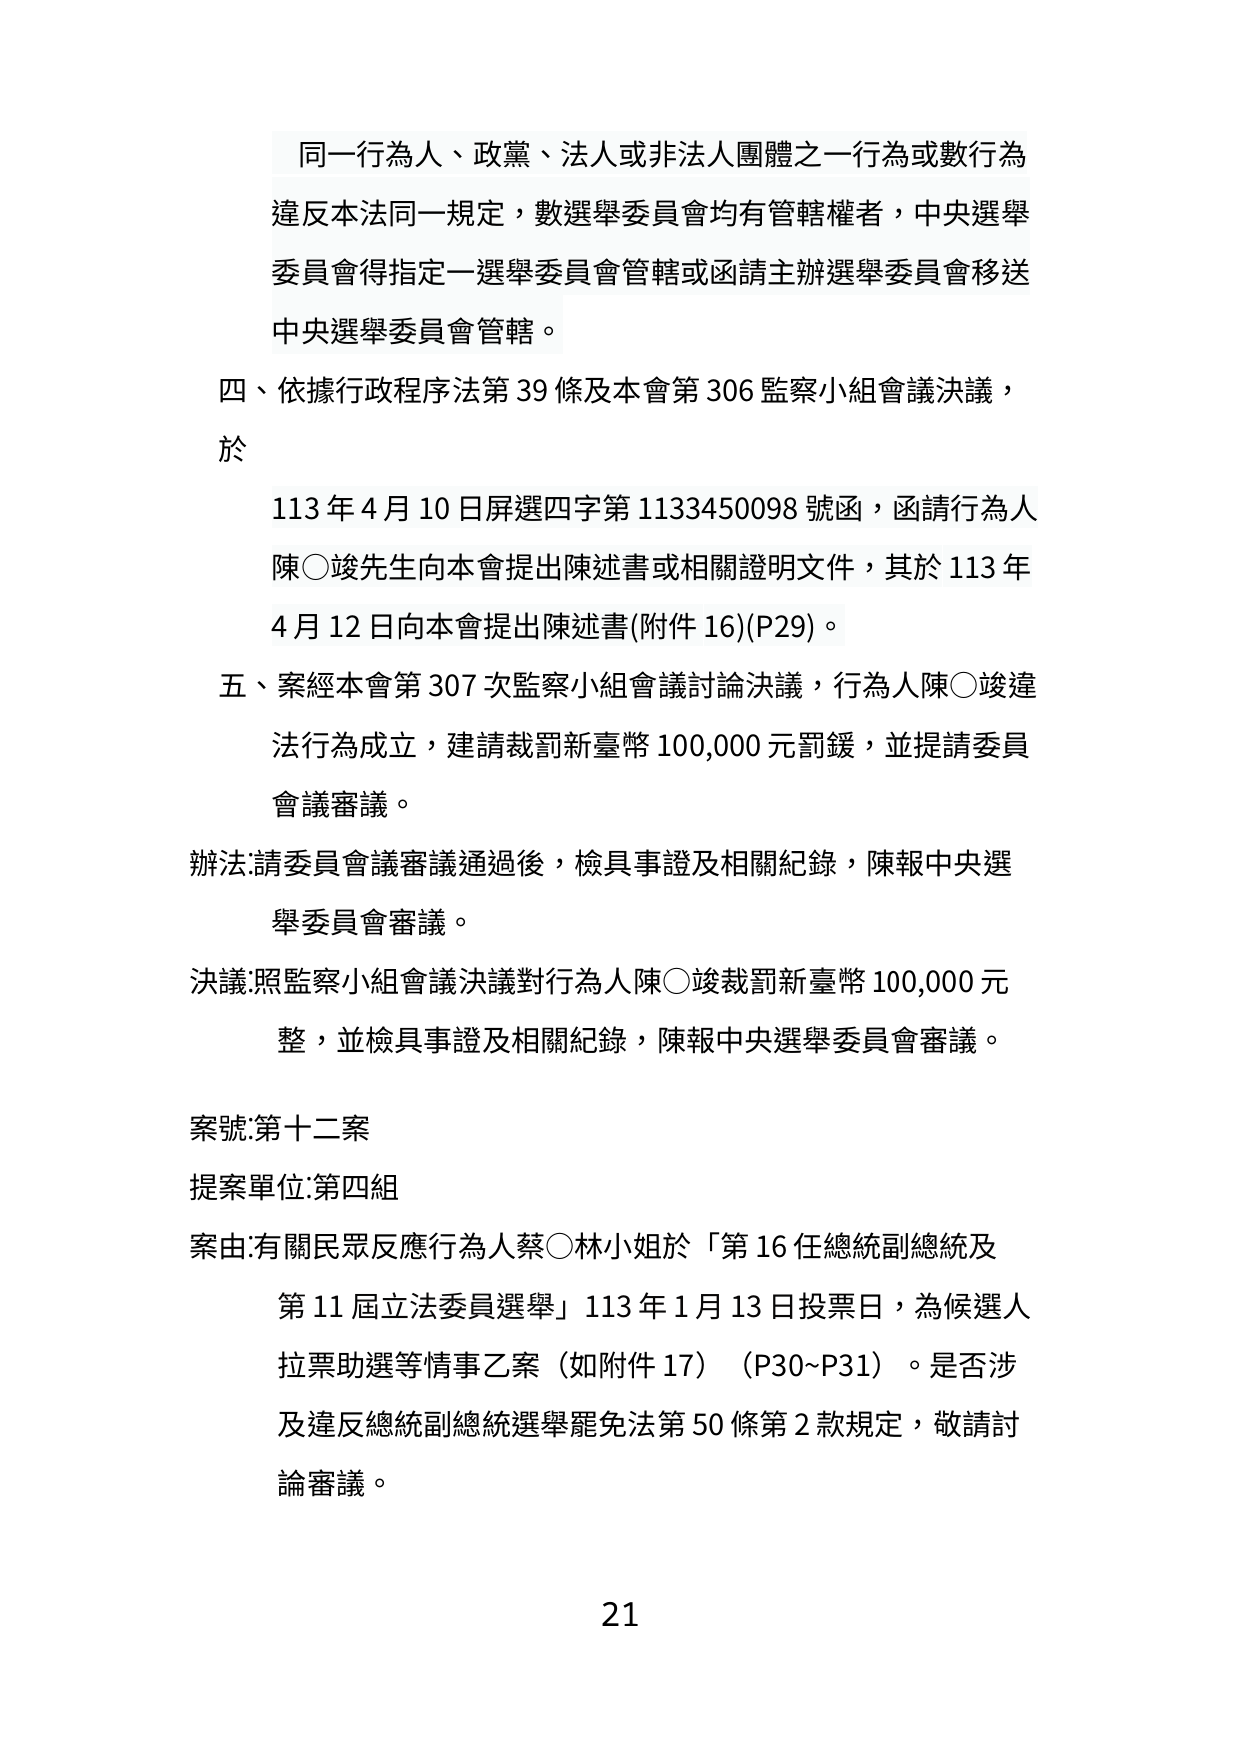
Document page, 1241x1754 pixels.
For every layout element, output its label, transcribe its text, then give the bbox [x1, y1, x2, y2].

list 案號⁚第十二案 [189, 1093, 1122, 1152]
list 整，並檢具事證及相關紀錄，陳報中央選舉委員會審議。 [278, 1004, 1051, 1063]
list 四、依據行政程序法第39條及本會第306監察小組會議決議，於 [218, 354, 1045, 472]
list 113年4月10日屏選四字第1133450098號函，函請行為人陳○竣先生向本會提出陳述書或相關證明文件，其於113年4月12日向本會提出陳述書(附件16)(P29)。 [272, 472, 1045, 650]
list 辦法⁚請委員會議審議通過後，檢具事證及相關紀錄，陳報中央選 [189, 827, 1045, 886]
list 案由⁚有關民眾反應行為人蔡○林小姐於「第16任總統副總統及 [189, 1211, 1039, 1270]
list 同一行為人、政黨、法人或非法人團體之一行為或數行為違反本法同一規定，數選舉委員會均有管轄權者，中央選舉委員會得指定一選舉委員會管轄或函請主辦選舉委員會移送中央選舉委員會管轄。 [272, 118, 1045, 354]
list 舉委員會審議。 [272, 886, 1122, 945]
list 決議⁚照監察小組會議決議對行為人陳○竣裁罰新臺幣100,000元 [189, 945, 1051, 1004]
list 五、案經本會第307次監察小組會議討論決議，行為人陳○竣違 [218, 650, 1045, 709]
list 第11屆立法委員選舉」113年1月13日投票日，為候選人拉票助選等情事乙案（如附件17）（P30~P31）。是否涉及違反總統副總統選舉罷免法第50條第2款規定，敬請討論審議。 [278, 1270, 1039, 1506]
list 提案單位⁚第四組 [189, 1152, 1122, 1211]
list 法行為成立，建請裁罰新臺幣100,000元罰鍰，並提請委員會議審議。 [272, 709, 1045, 827]
